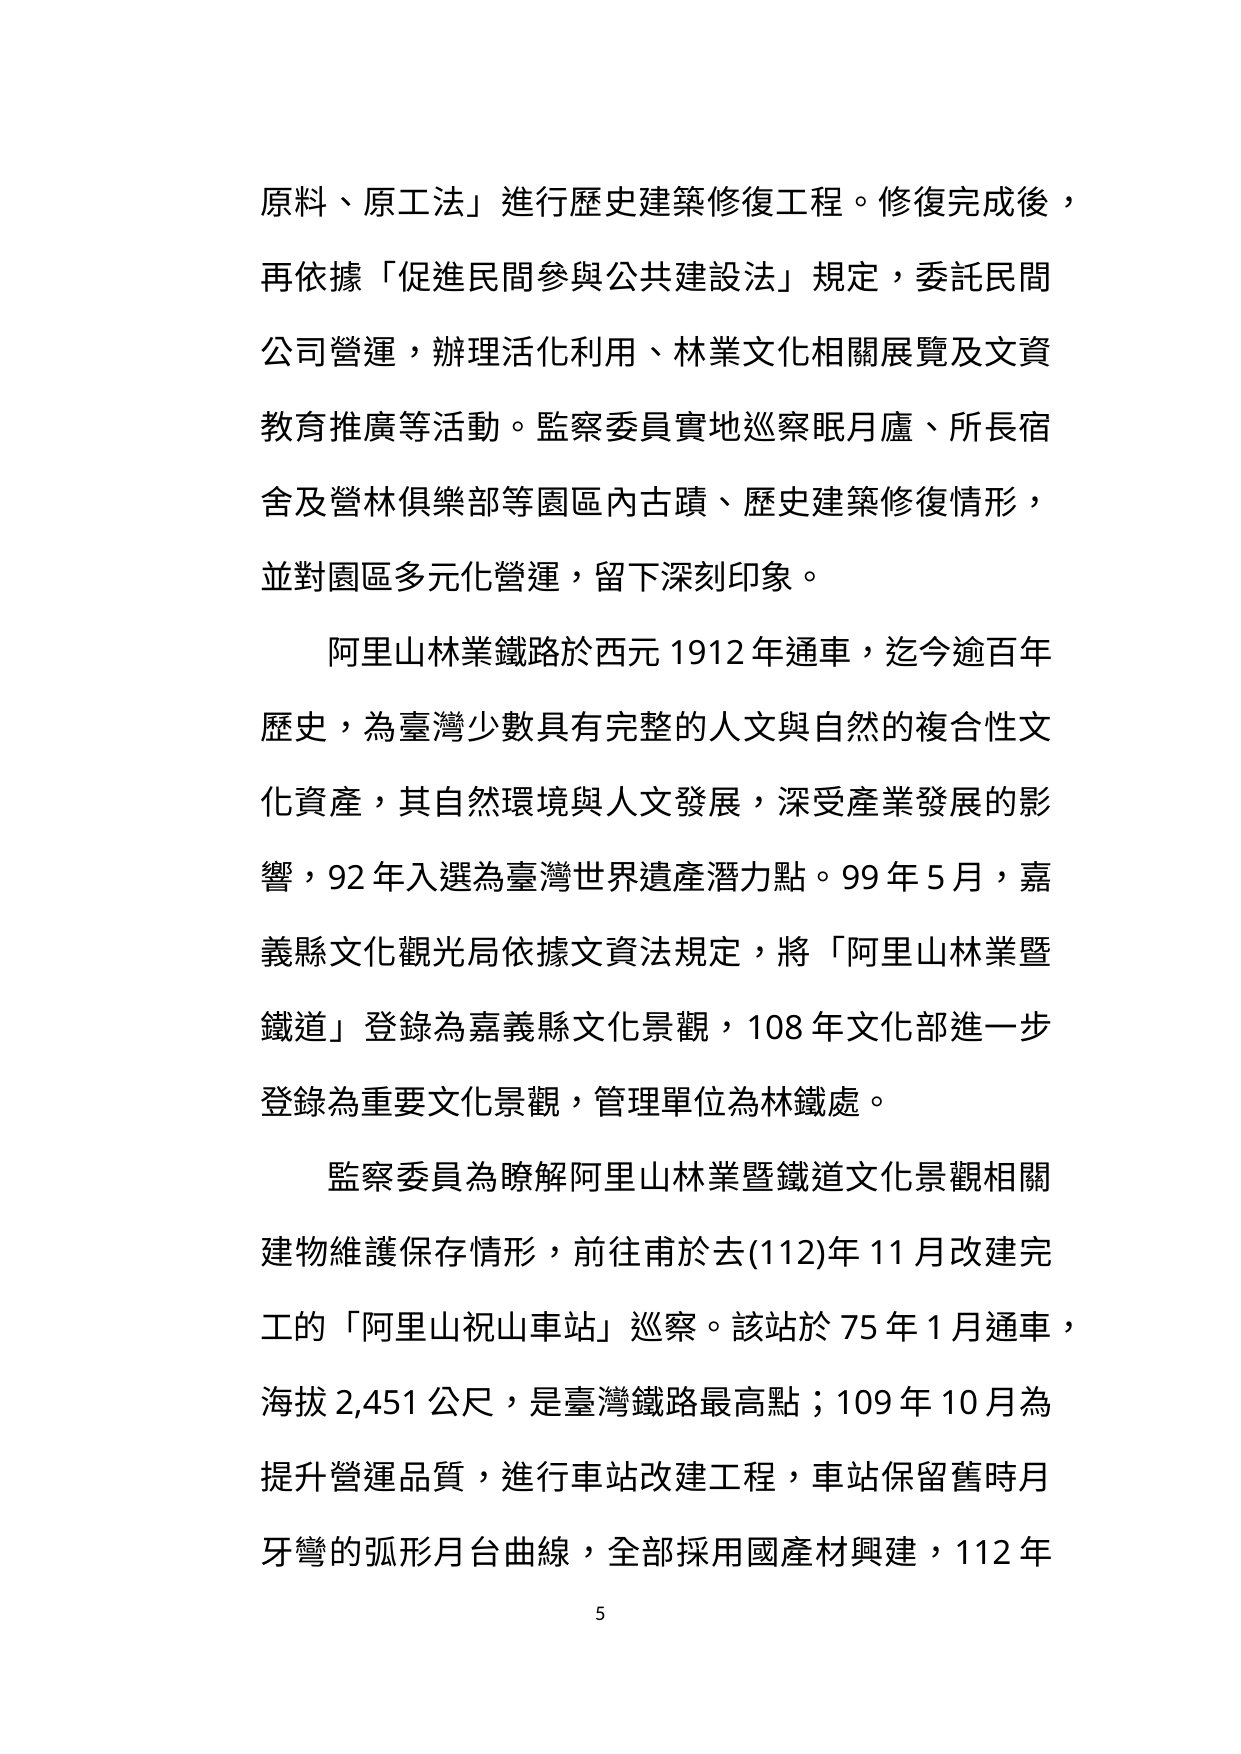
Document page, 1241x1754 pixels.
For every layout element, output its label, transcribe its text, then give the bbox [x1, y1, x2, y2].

text 「檜意森活村」原為日治時期臺灣總督府營林局嘉義林場宿舍，具有林業文化保存價值。98至102年期間，依文化資產保存法(下稱文資法)規定，以「原樣、原料、原工法」進行歷史建築修復工程。修復完成後，再依據「促進民間參與公共建設法」規定，委託民間公司營運，辦理活化利用、林業文化相關展覽及文資教育推廣等活動。監察委員實地巡察眠月廬、所長宿舍及營林俱樂部等園區內古蹟、歷史建築修復情形，並對園區多元化營運，留下深刻印象。 [260, 162, 1053, 612]
text 監察委員為瞭解阿里山林業暨鐵道文化景觀相關建物維護保存情形，前往甫於去(112)年11月改建完工的「阿里山祝山車站」巡察。該站於75年1月通車，海拔2,451公尺，是臺灣鐵路最高點；109年10月為提升營運品質，進行車站改建工程，車站保留舊時月牙彎的弧形月台曲線，全部採用國產材興建，112年12月26日獲得「第23屆公共工程金質獎」建築類特優。監察委員聽取說明後，對車站改建成果加以稱許。 [260, 1137, 1053, 1587]
text 阿里山林業鐵路於西元1912年通車，迄今逾百年歷史，為臺灣少數具有完整的人文與自然的複合性文化資產，其自然環境與人文發展，深受產業發展的影響，92年入選為臺灣世界遺產潛力點。99年5月，嘉義縣文化觀光局依據文資法規定，將「阿里山林業暨鐵道」登錄為嘉義縣文化景觀，108年文化部進一步登錄為重要文化景觀，管理單位為林鐵處。 [260, 612, 1053, 1137]
